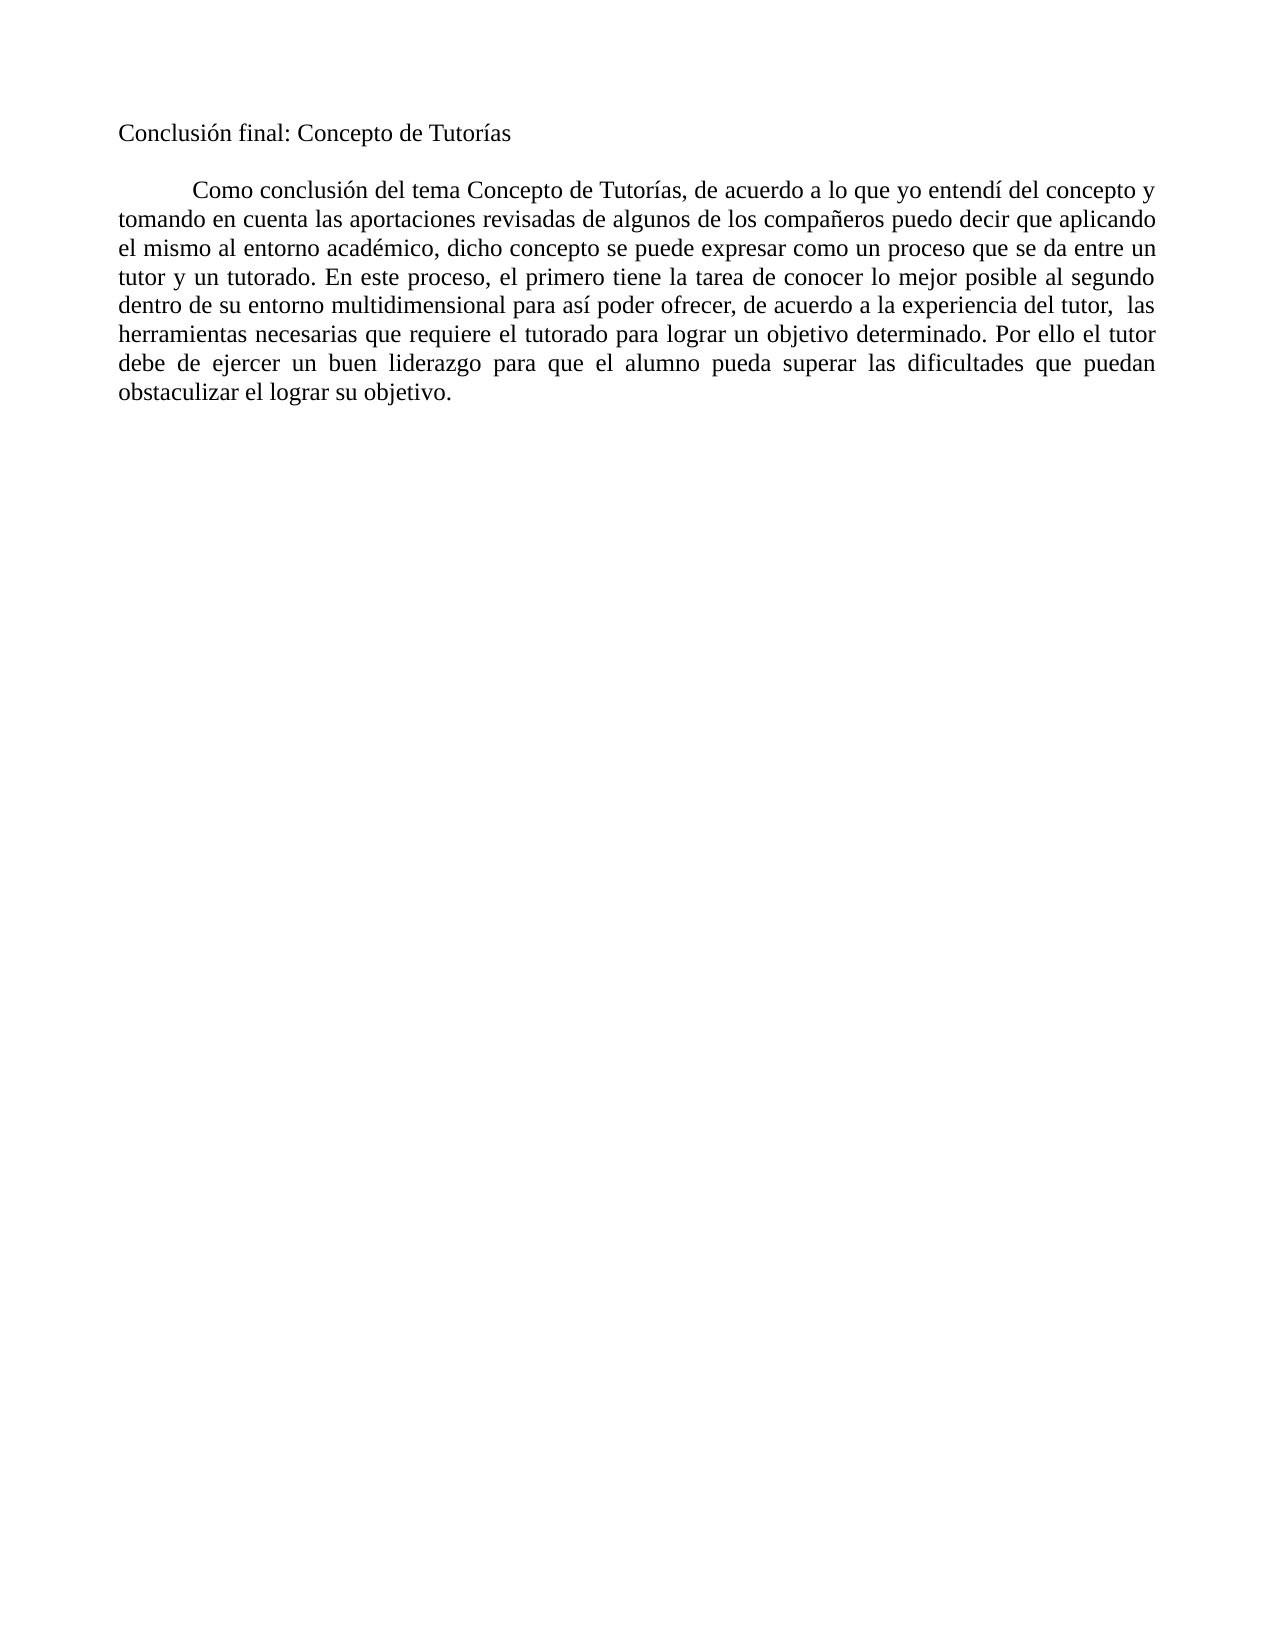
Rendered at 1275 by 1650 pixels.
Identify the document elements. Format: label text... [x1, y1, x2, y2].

text Como conclusión del tema Concepto de Tutorías, de acuerdo a lo que yo entendí del concepto y tomando en cuenta las aportaciones revisadas de algunos de los compañeros puedo decir que aplicando el mismo al entorno académico, dicho concepto se puede expresar como un proceso que se da entre un tutor y un tutorado. En este proceso, el primero tiene la tarea de conocer lo mejor posible al segundo dentro de su entorno multidimensional para así poder ofrecer, de acuerdo a la experiencia del tutor, las herramientas necesarias que requiere el tutorado para lograr un objetivo determinado. Por ello el tutor debe de ejercer un buen liderazgo para que el alumno pueda superar las dificultades que puedan obstaculizar el lograr su objetivo. [118, 176, 1157, 406]
text Conclusión final: Concepto de Tutorías [118, 118, 1157, 147]
